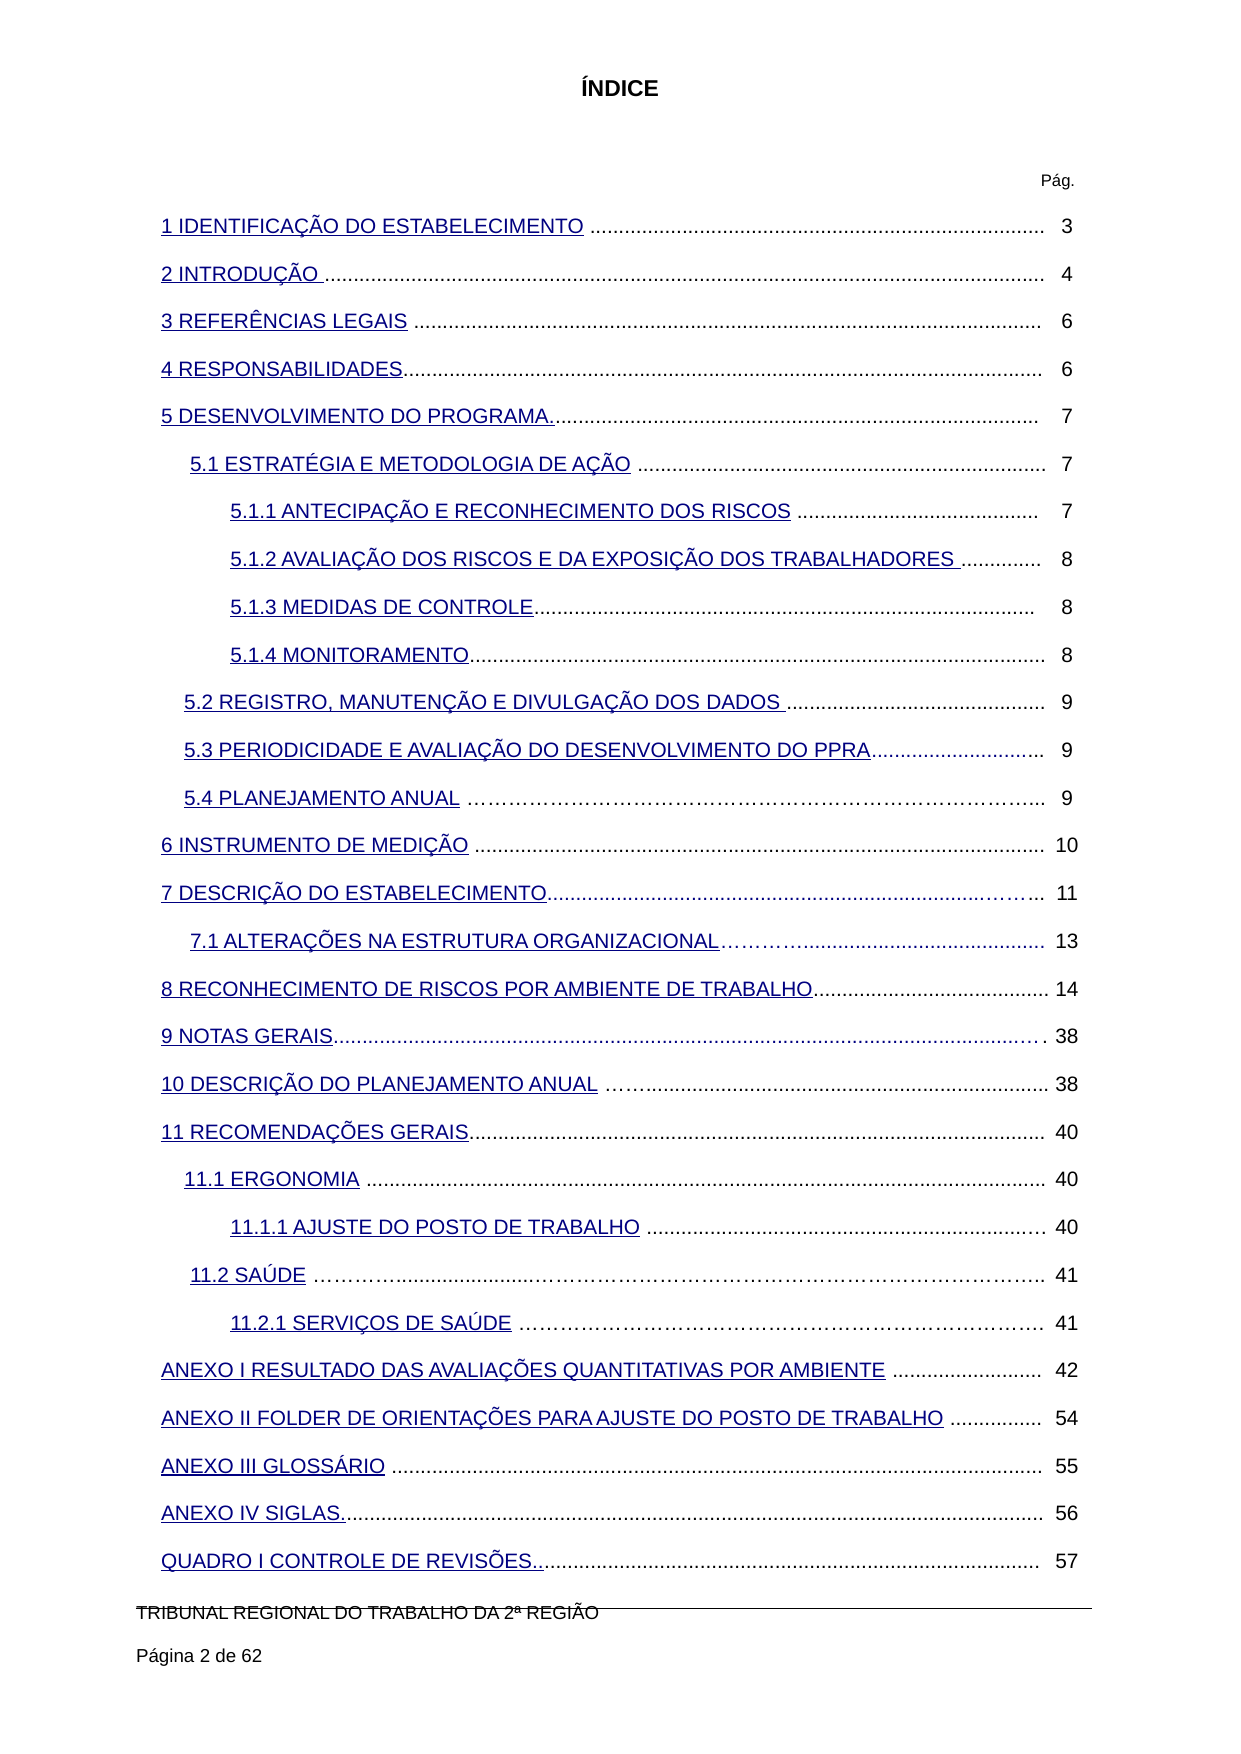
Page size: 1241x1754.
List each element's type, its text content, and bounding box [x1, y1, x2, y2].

text Pág. [136, 165, 1104, 190]
table_header 3 [1053, 202, 1080, 249]
table_cell 2 INTRODUÇÃO ............................................................................................................................. [160, 250, 1053, 297]
table_cell 7 7 8 8 8 9 9 9 10 11 13 14 38 38 40 40 40 41 41 42 54 55 56 57 [1053, 440, 1080, 1584]
table_cell 4 responsabilidades............................................................................................................... 5 DESENVOLVIMENTO DO PROGRAMA..................................................................................... [160, 345, 1053, 440]
table_cell 6 7 [1053, 345, 1080, 440]
table_cell 6 [1053, 297, 1080, 344]
text ÍNDICE [136, 75, 1104, 101]
table_cell 3 REFERÊNCIAS LEGAIS ............................................................................................................. [160, 297, 1053, 344]
table_cell 5.1 ESTRATÉGIA E METODOLOGIA DE AÇÃO ....................................................................... 5.1.1 antecipação E RECONHECIMENTO DOS RISCOS .......................................... 5.1.2 AVALIAÇÃO DOS RISCOS E DA EXPOSIÇÃO DOS TRABALHADORES .............. 5.1.3 MEDIDAS DE CONTROLE....................................................................................... 5.1.4 MONITORAMENTO.................................................................................................... 5.2 REGISTRO, MANUTENÇÃO E DIVULGAÇÃO DOS DADOS ............................................. 5.3 PERIODICIDADE E AVALIAÇÃO DO DESENVOLVIMENTO DO PPRA.............................. 5.4 PLANEJAMENTO ANUAL ………………………………………………………………………... 6 instrumento de medição ................................................................................................... 7 descrição do estabelecimento............................................................................……... 7.1 ALTERAÇÕES NA ESTRUTURA ORGANIZACIONAL………….......................................... 8 reconhecimento de riscos por ambiente de trabalho......................................... 9 notas gerais.......................................................................................................................…. 10 DESCRIÇÃO DO planejamento anual ……...................................................................... 11 recomendações gerais.................................................................................................... 11.1 ergonomia ...................................................................................................................... 11.1.1 ajuste do posto de trabalho ..................................................................… 11.2 SAÚDE …………........................……………………………………………………………….. 11.2.1 SERVIÇOS DE SAÚDE …………………………………………………………………. anexo i resultado das avaliações quantitativas por ambiente .......................... anexo ii folder de orientações para ajuste do posto de trabalho ................ anexo iii glossário ................................................................................................................. anexo iv siglas.......................................................................................................................... QUADRO I CONTROLE DE REVISÕES........................................................................................ [160, 440, 1053, 1584]
table_header 1 IDENTIFICAÇÃO DO ESTABELECIMENTO ............................................................................... [160, 202, 1053, 249]
table_cell 4 [1053, 250, 1080, 297]
